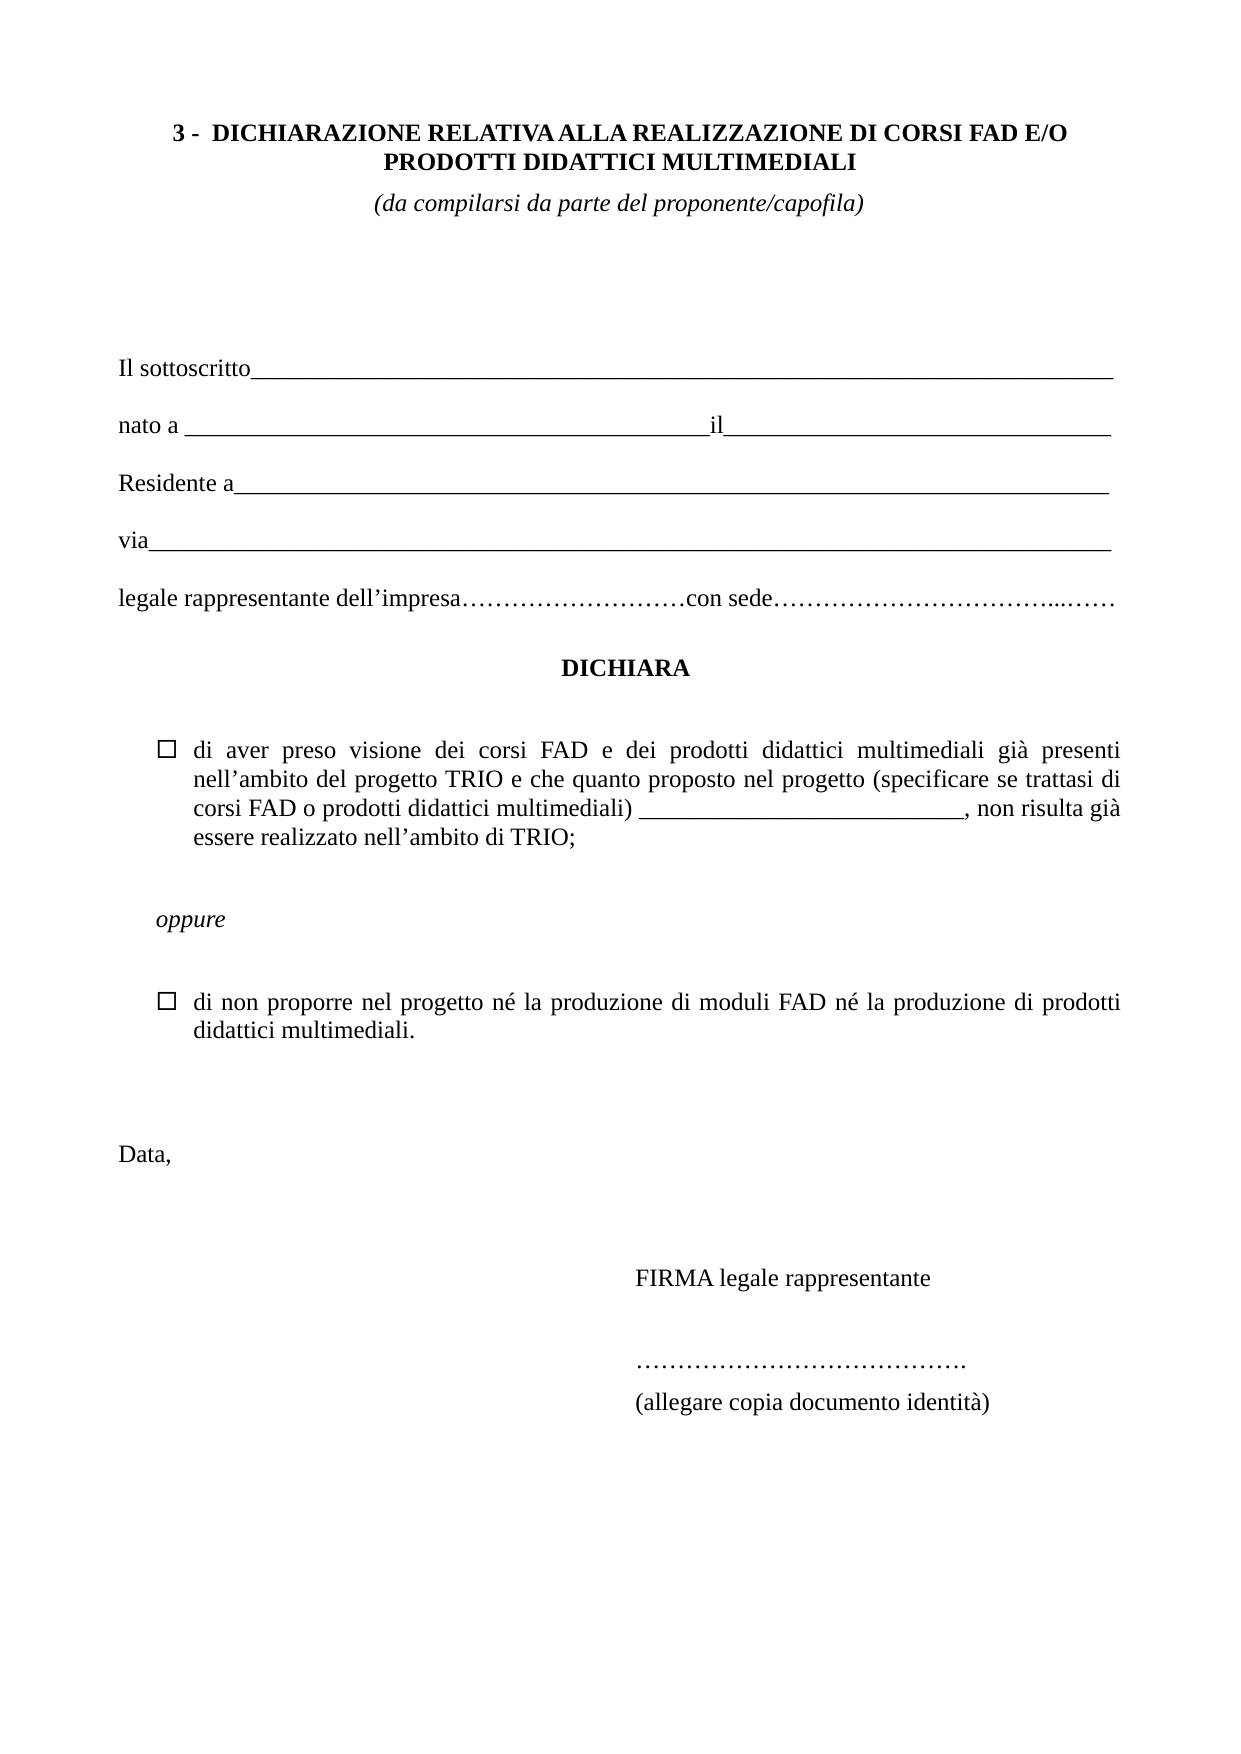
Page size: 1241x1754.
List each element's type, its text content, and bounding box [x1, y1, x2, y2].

text  di aver preso visione dei corsi FAD e dei prodotti didattici multimediali già presenti nell’ambito del progetto TRIO e che quanto proposto nel progetto (specificare se trattasi di corsi FAD o prodotti didattici multimediali) __________________________, non risulta già essere realizzato nell’ambito di TRIO; [156, 736, 1122, 851]
text Il sottoscritto_____________________________________________________________________ [118, 353, 1122, 382]
text  di non proporre nel progetto né la produzione di moduli FAD né la produzione di prodotti didattici multimediali. [156, 987, 1122, 1044]
text 3 - DICHIARAZIONE RELATIVA ALLA REALIZZAZIONE DI CORSI FAD E/O PRODOTTI DIDATTICI MULTIMEDIALI [118, 118, 1122, 176]
text …………………………………. [118, 1346, 1122, 1374]
text (da compilarsi da parte del proponente/capofila) [118, 188, 1122, 217]
text Residente a______________________________________________________________________ [118, 468, 1122, 497]
text oppure [156, 904, 1122, 933]
text Data, [118, 1139, 1122, 1168]
text DICHIARA [118, 653, 1122, 682]
text nato a __________________________________________il_______________________________ [118, 411, 1122, 439]
text FIRMA legale rappresentante [118, 1263, 1122, 1292]
text legale rappresentante dell’impresa………………………con sede……………………………...…… [118, 583, 1122, 612]
text via_____________________________________________________________________________ [118, 526, 1122, 554]
text (allegare copia documento identità) [118, 1387, 1122, 1416]
